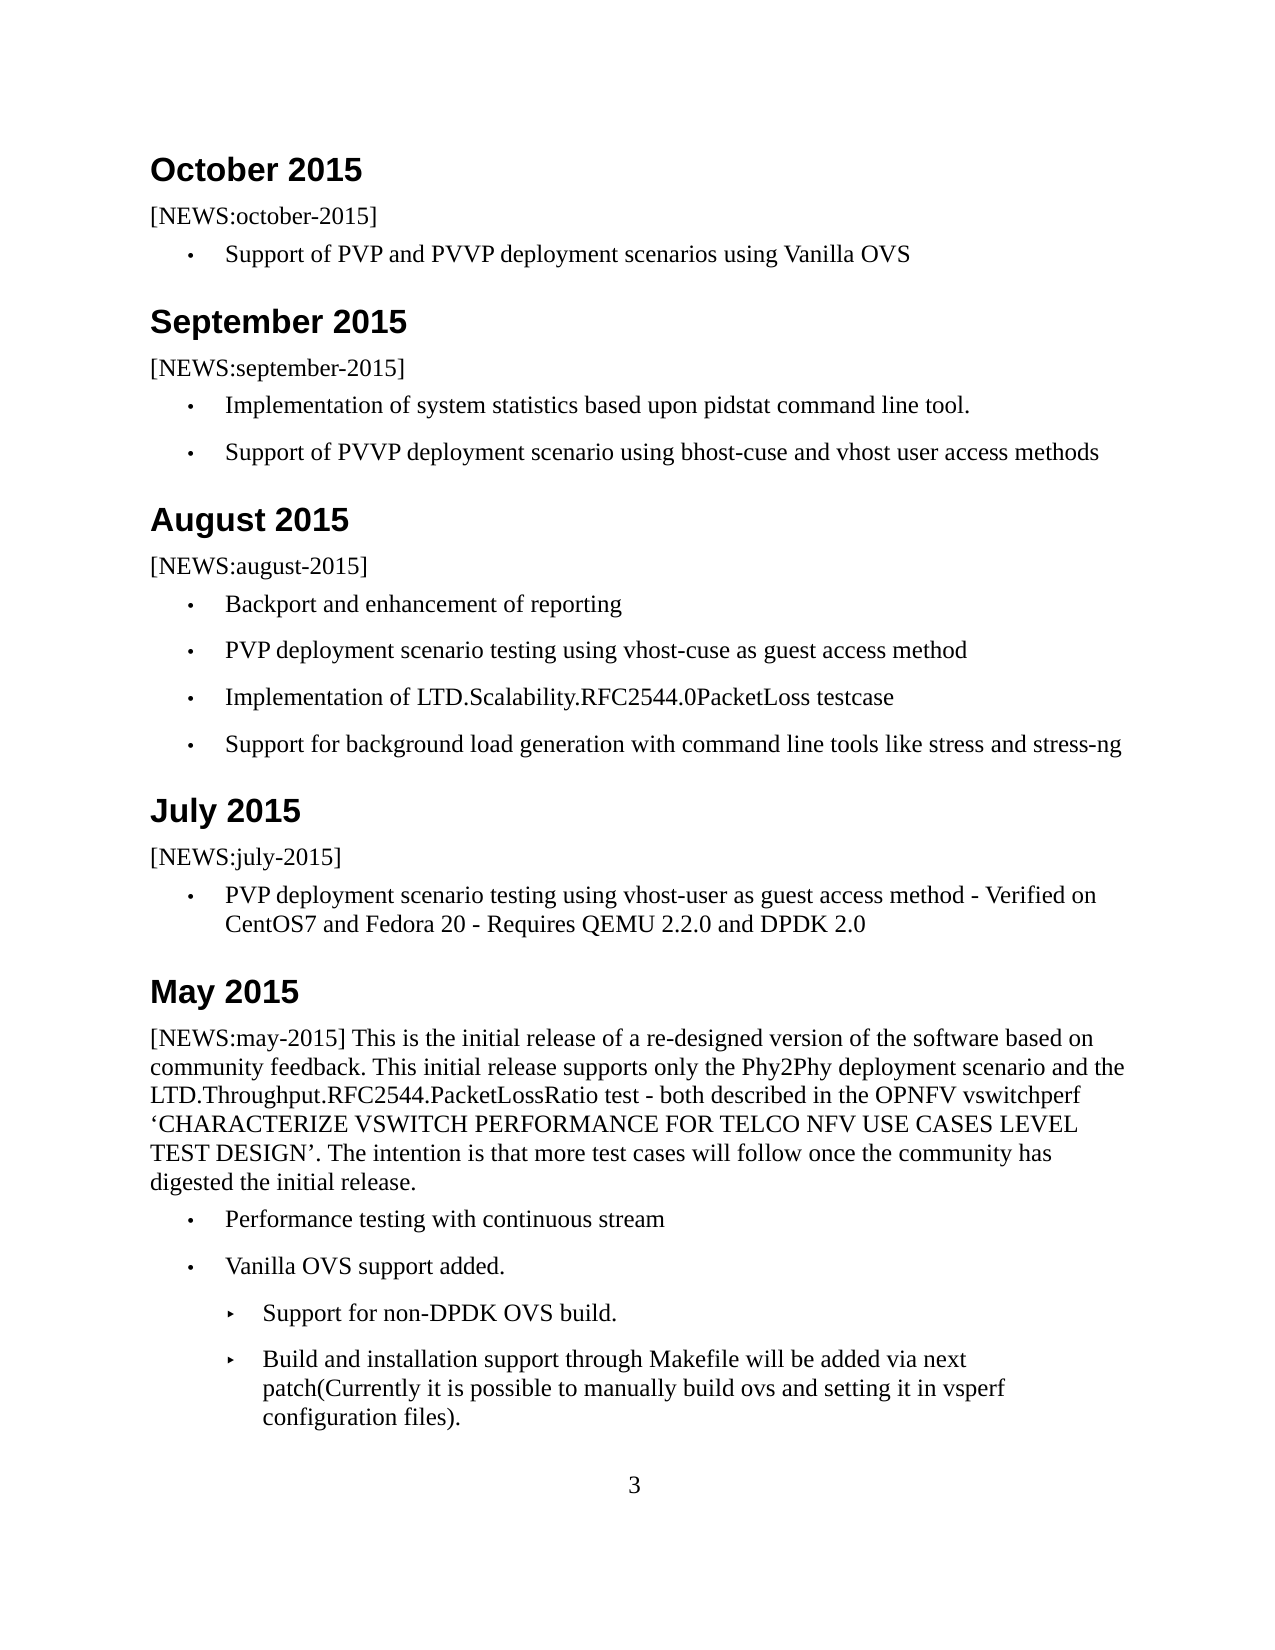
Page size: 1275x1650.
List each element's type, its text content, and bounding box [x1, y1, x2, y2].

subtitle October 2015 [150, 150, 1125, 189]
list Implementation of system statistics based upon pidstat command line tool. [187, 390, 1125, 419]
text [NEWS:september-2015] [150, 353, 1125, 381]
list Backport and enhancement of reporting [187, 589, 1125, 617]
list Implementation of LTD.Scalability.RFC2544.0PacketLoss testcase [187, 682, 1125, 711]
text [NEWS:august-2015] [150, 551, 1125, 580]
list PVP deployment scenario testing using vhost-cuse as guest access method [187, 635, 1125, 664]
list Support of PVP and PVVP deployment scenarios using Vanilla OVS [187, 239, 1125, 268]
list Vanilla OVS support added. [187, 1251, 1125, 1280]
list PVP deployment scenario testing using vhost-user as guest access method - Verified on CentOS7 and Fedora 20 - Requires QEMU 2.2.0 and DPDK 2.0 [187, 880, 1125, 938]
text [NEWS:may-2015] This is the initial release of a re-designed version of the software based on community feedback. This initial release supports only the Phy2Phy deployment scenario and the LTD.Throughput.RFC2544.PacketLossRatio test - both described in the OPNFV vswitchperf ‘CHARACTERIZE VSWITCH PERFORMANCE FOR TELCO NFV USE CASES LEVEL TEST DESIGN’. The intention is that more test cases will follow once the community has digested the initial release. [150, 1023, 1125, 1195]
list Performance testing with continuous stream [187, 1204, 1125, 1233]
text [NEWS:october-2015] [150, 201, 1125, 230]
list Build and installation support through Makefile will be added via next patch(Currently it is possible to manually build ovs and setting it in vsperf configuration files). [225, 1344, 1125, 1431]
subtitle September 2015 [150, 302, 1125, 340]
subtitle August 2015 [150, 500, 1125, 538]
list Support for background load generation with command line tools like stress and stress-ng [187, 729, 1125, 757]
text [NEWS:july-2015] [150, 842, 1125, 871]
subtitle July 2015 [150, 791, 1125, 830]
subtitle May 2015 [150, 972, 1125, 1010]
list Support of PVVP deployment scenario using bhost-cuse and vhost user access methods [187, 437, 1125, 466]
list Support for non-DPDK OVS build. [225, 1298, 1125, 1326]
